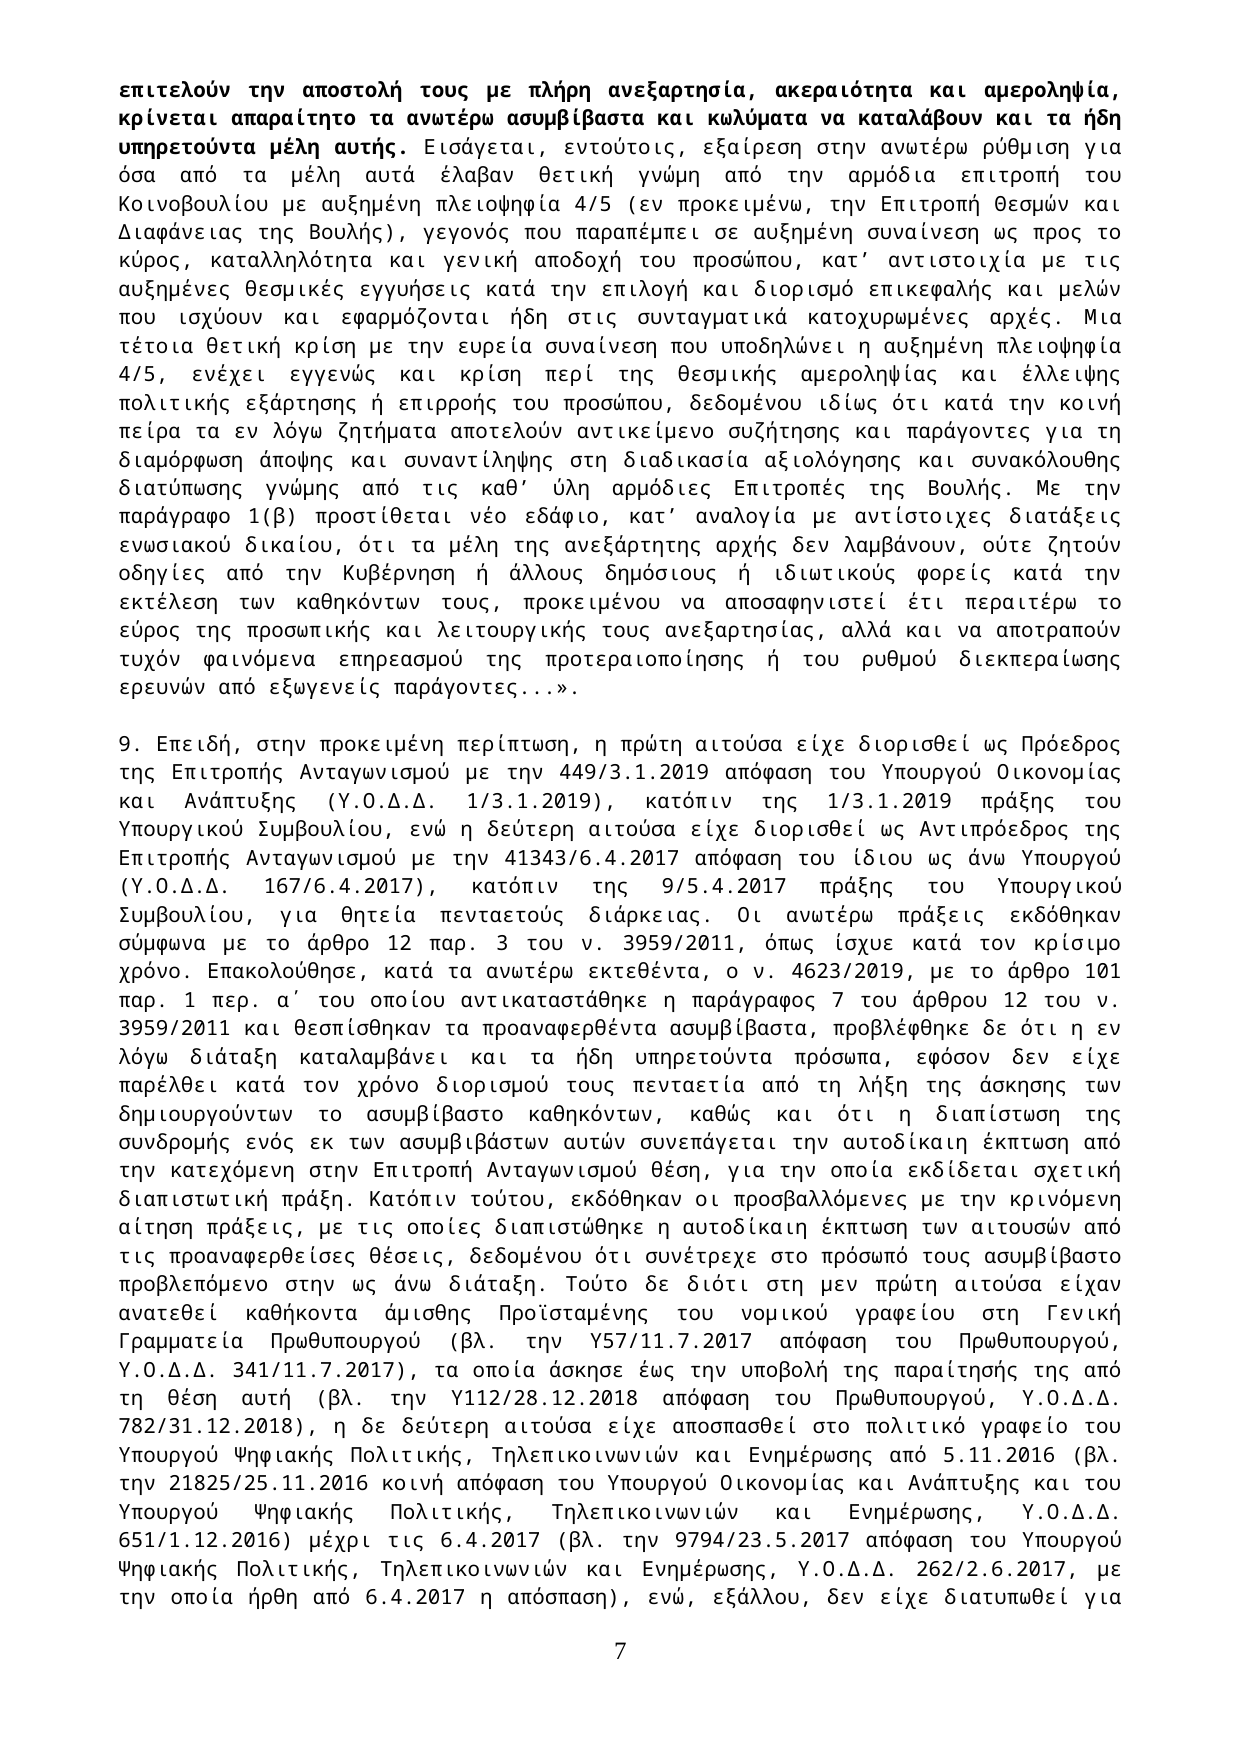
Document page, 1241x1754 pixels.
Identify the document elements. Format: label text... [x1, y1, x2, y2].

text 9. Επειδή, στην προκειμένη περίπτωση, η πρώτη αιτούσα είχε διορισθεί ως Πρόεδρος της Επιτροπής Ανταγωνισμού με την 449/3.1.2019 απόφαση του Υπουργού Οικονομίας και Ανάπτυξης (Υ.Ο.Δ.Δ. 1/3.1.2019), κατόπιν της 1/3.1.2019 πράξης του Υπουργικού Συμβουλίου, ενώ η δεύτερη αιτούσα είχε διορισθεί ως Αντιπρόεδρος της Επιτροπής Ανταγωνισμού με την 41343/6.4.2017 απόφαση του ίδιου ως άνω Υπουργού (Υ.Ο.Δ.Δ. 167/6.4.2017), κατόπιν της 9/5.4.2017 πράξης του Υπουργικού Συμβουλίου, για θητεία πενταετούς διάρκειας. Οι ανωτέρω πράξεις εκδόθηκαν σύμφωνα με το άρθρο 12 παρ. 3 του ν. 3959/2011, όπως ίσχυε κατά τον κρίσιμο χρόνο. Επακολούθησε, κατά τα ανωτέρω εκτεθέντα, ο ν. 4623/2019, με το άρθρο 101 παρ. 1 περ. α΄ του οποίου αντικαταστάθηκε η παράγραφος 7 του άρθρου 12 του ν. 3959/2011 και θεσπίσθηκαν τα προαναφερθέντα ασυμβίβαστα, προβλέφθηκε δε ότι η εν λόγω διάταξη καταλαμβάνει και τα ήδη υπηρετούντα πρόσωπα, εφόσον δεν είχε παρέλθει κατά τον χρόνο διορισμού τους πενταετία από τη λήξη της άσκησης των δημιουργούντων το ασυμβίβαστο καθηκόντων, καθώς και ότι η διαπίστωση της συνδρομής ενός εκ των ασυμβιβάστων αυτών συνεπάγεται την αυτοδίκαιη έκπτωση από την κατεχόμενη στην Επιτροπή Ανταγωνισμού θέση, για την οποία εκδίδεται σχετική διαπιστωτική πράξη. Κατόπιν τούτου, εκδόθηκαν οι προσβαλλόμενες με την κρινόμενη αίτηση πράξεις, με τις οποίες διαπιστώθηκε η αυτοδίκαιη έκπτωση των αιτουσών από τις προαναφερθείσες θέσεις, δεδομένου ότι συνέτρεχε στο πρόσωπό τους ασυμβίβαστο προβλεπόμενο στην ως άνω διάταξη. Τούτο δε διότι στη μεν πρώτη αιτούσα είχαν ανατεθεί καθήκοντα άμισθης Προϊσταμένης του νομικού γραφείου στη Γενική Γραμματεία Πρωθυπουργού (βλ. την Υ57/11.7.2017 απόφαση του Πρωθυπουργού, Υ.Ο.Δ.Δ. 341/11.7.2017), τα οποία άσκησε έως την υποβολή της παραίτησής της από τη θέση αυτή (βλ. την Υ112/28.12.2018 απόφαση του Πρωθυπουργού, Υ.Ο.Δ.Δ. 782/31.12.2018), η δε δεύτερη αιτούσα είχε αποσπασθεί στο πολιτικό γραφείο του Υπουργού Ψηφιακής Πολιτικής, Τηλεπικοινωνιών και Ενημέρωσης από 5.11.2016 (βλ. την 21825/25.11.2016 κοινή απόφαση του Υπουργού Οικονομίας και Ανάπτυξης και του Υπουργού Ψηφιακής Πολιτικής, Τηλεπικοινωνιών και Ενημέρωσης, Υ.Ο.Δ.Δ. 651/1.12.2016) μέχρι τις 6.4.2017 (βλ. την 9794/23.5.2017 απόφαση του Υπουργού Ψηφιακής Πολιτικής, Τηλεπικοινωνιών και Ενημέρωσης, Υ.Ο.Δ.Δ. 262/2.6.2017, με την οποία ήρθη από 6.4.2017 η απόσπαση), ενώ, εξάλλου, δεν είχε διατυπωθεί για [118, 729, 1122, 1611]
text επιτελούν την αποστολή τους με πλήρη ανεξαρτησία, ακεραιότητα και αμεροληψία, κρίνεται απαραίτητο τα ανωτέρω ασυμβίβαστα και κωλύματα να καταλάβουν και τα ήδη υπηρετούντα μέλη αυτής. Εισάγεται, εντούτοις, εξαίρεση στην ανωτέρω ρύθμιση για όσα από τα μέλη αυτά έλαβαν θετική γνώμη από την αρμόδια επιτροπή του Κοινοβουλίου με αυξημένη πλειοψηφία 4/5 (εν προκειμένω, την Επιτροπή Θεσμών και Διαφάνειας της Βουλής), γεγονός που παραπέμπει σε αυξημένη συναίνεση ως προς το κύρος, καταλληλότητα και γενική αποδοχή του προσώπου, κατ’ αντιστοιχία με τις αυξημένες θεσμικές εγγυήσεις κατά την επιλογή και διορισμό επικεφαλής και μελών που ισχύουν και εφαρμόζονται ήδη στις συνταγματικά κατοχυρωμένες αρχές. Μια τέτοια θετική κρίση με την ευρεία συναίνεση που υποδηλώνει η αυξημένη πλειοψηφία 4/5, ενέχει εγγενώς και κρίση περί της θεσμικής αμεροληψίας και έλλειψης πολιτικής εξάρτησης ή επιρροής του προσώπου, δεδομένου ιδίως ότι κατά την κοινή πείρα τα εν λόγω ζητήματα αποτελούν αντικείμενο συζήτησης και παράγοντες για τη διαμόρφωση άποψης και συναντίληψης στη διαδικασία αξιολόγησης και συνακόλουθης διατύπωσης γνώμης από τις καθ’ ύλη αρμόδιες Επιτροπές της Βουλής. Με την παράγραφο 1(β) προστίθεται νέο εδάφιο, κατ’ αναλογία με αντίστοιχες διατάξεις ενωσιακού δικαίου, ότι τα μέλη της ανεξάρτητης αρχής δεν λαμβάνουν, ούτε ζητούν οδηγίες από την Κυβέρνηση ή άλλους δημόσιους ή ιδιωτικούς φορείς κατά την εκτέλεση των καθηκόντων τους, προκειμένου να αποσαφηνιστεί έτι περαιτέρω το εύρος της προσωπικής και λειτουργικής τους ανεξαρτησίας, αλλά και να αποτραπούν τυχόν φαινόμενα επηρεασμού της προτεραιοποίησης ή του ρυθμού διεκπεραίωσης ερευνών από εξωγενείς παράγοντες...». [118, 75, 1122, 701]
